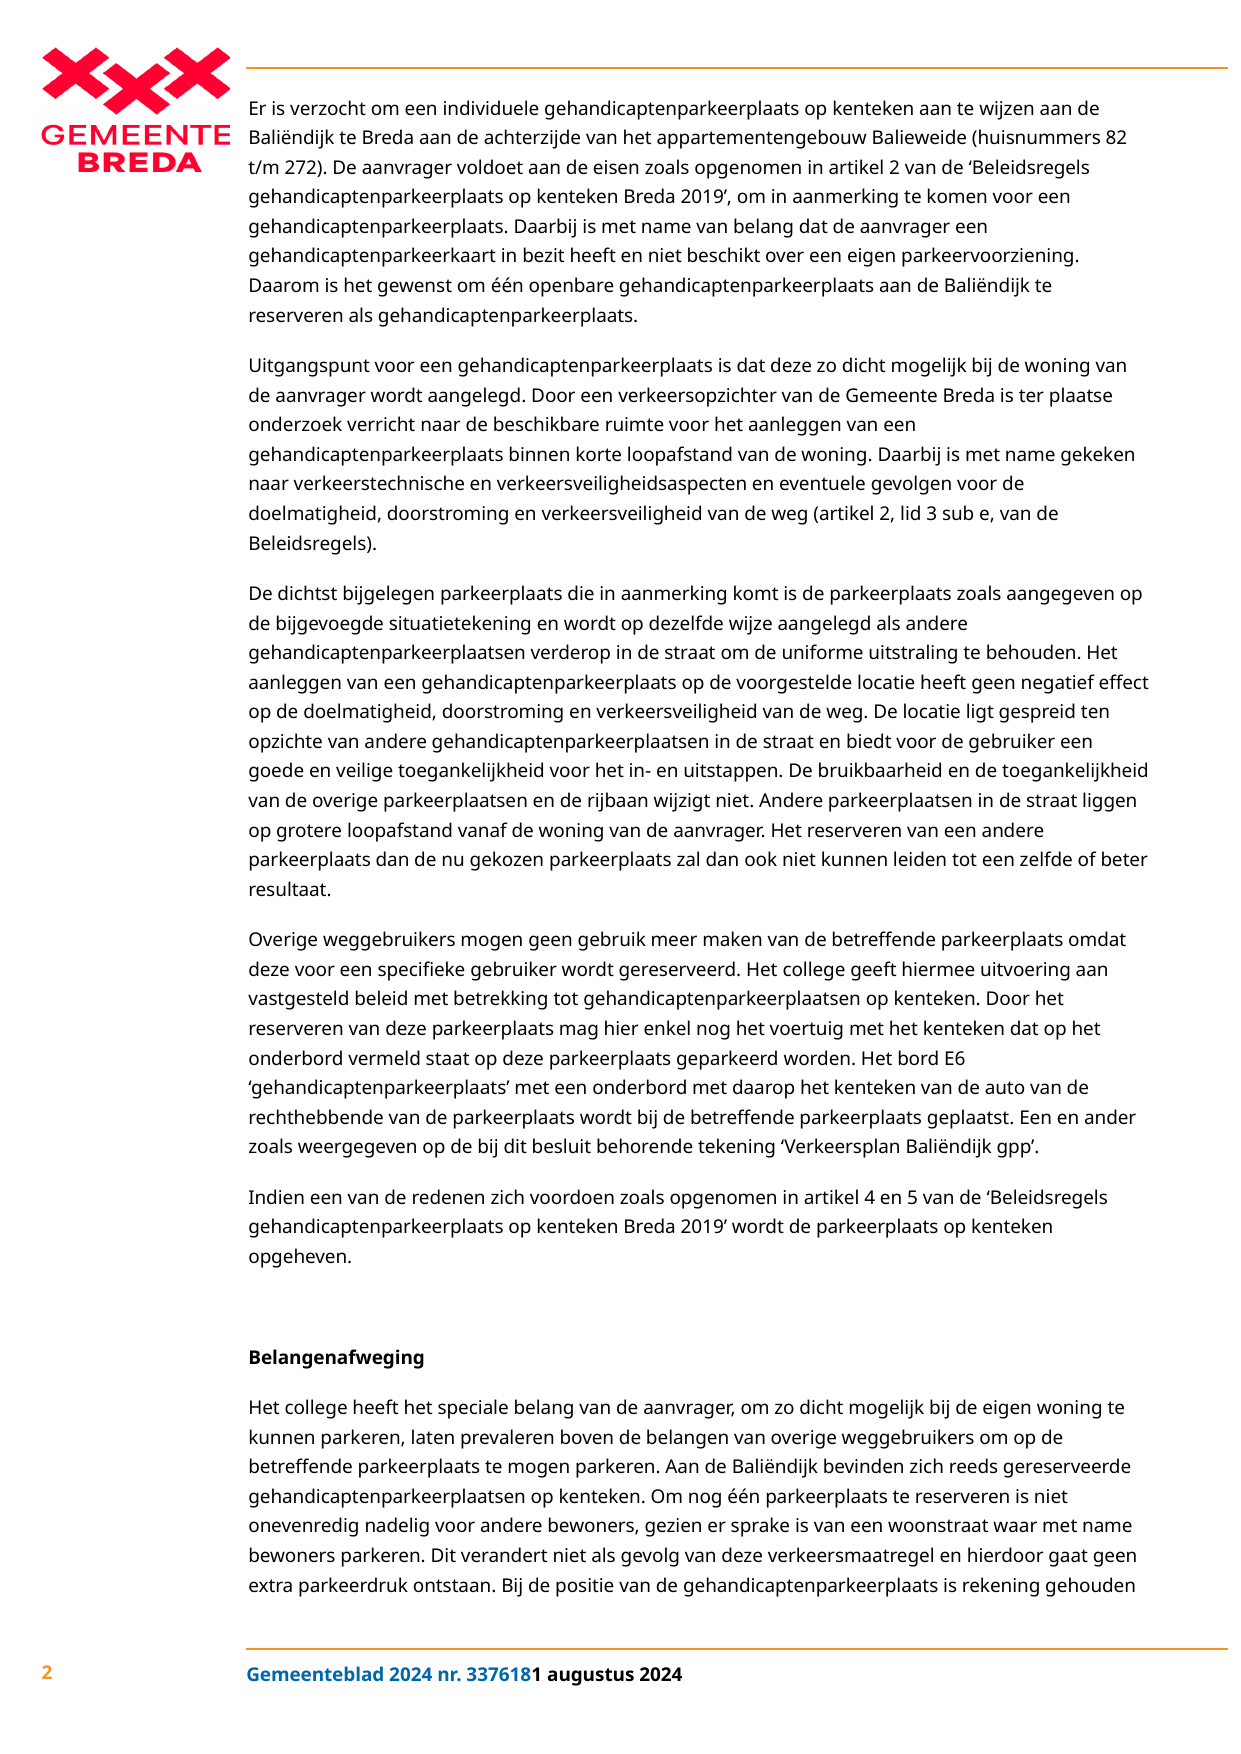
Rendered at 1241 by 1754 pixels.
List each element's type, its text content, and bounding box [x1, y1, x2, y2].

text Belangenafweging [248, 1344, 1152, 1370]
text Overige weggebruikers mogen geen gebruik meer maken van de betreffende parkeerplaats omdat deze voor een specifieke gebruiker wordt gereserveerd. Het college geeft hiermee uitvoering aan vastgesteld beleid met betrekking tot gehandicaptenparkeerplaatsen op kenteken. Door het reserveren van deze parkeerplaats mag hier enkel nog het voertuig met het kenteken dat op het onderbord vermeld staat op deze parkeerplaats geparkeerd worden. Het bord E6 ‘gehandicaptenparkeerplaats’ met een onderbord met daarop het kenteken van de auto van de rechthebbende van de parkeerplaats wordt bij de betreffende parkeerplaats geplaatst. Een en ander zoals weergegeven op de bij dit besluit behorende tekening ‘Verkeersplan Baliëndijk gpp’. [248, 926, 1152, 1159]
text Uitgangspunt voor een gehandicaptenparkeerplaats is dat deze zo dicht mogelijk bij de woning van de aanvrager wordt aangelegd. Door een verkeersopzichter van de Gemeente Breda is ter plaatse onderzoek verricht naar de beschikbare ruimte voor het aanleggen van een gehandicaptenparkeerplaats binnen korte loopafstand van de woning. Daarbij is met name gekeken naar verkeerstechnische en verkeersveiligheidsaspecten en eventuele gevolgen voor de doelmatigheid, doorstroming en verkeersveiligheid van de weg (artikel 2, lid 3 sub e, van de Beleidsregels). [248, 352, 1152, 556]
picture [41, 47, 231, 172]
text Het college heeft het speciale belang van de aanvrager, om zo dicht mogelijk bij de eigen woning te kunnen parkeren, laten prevaleren boven de belangen van overige weggebruikers om op de betreffende parkeerplaats te mogen parkeren. Aan de Baliëndijk bevinden zich reeds gereserveerde gehandicaptenparkeerplaatsen op kenteken. Om nog één parkeerplaats te reserveren is niet onevenredig nadelig voor andere bewoners, gezien er sprake is van een woonstraat waar met name bewoners parkeren. Dit verandert niet als gevolg van deze verkeersmaatregel en hierdoor gaat geen extra parkeerdruk ontstaan. Bij de positie van de gehandicaptenparkeerplaats is rekening gehouden [248, 1394, 1152, 1598]
text De dichtst bijgelegen parkeerplaats die in aanmerking komt is de parkeerplaats zoals aangegeven op de bijgevoegde situatietekening en wordt op dezelfde wijze aangelegd als andere gehandicaptenparkeerplaatsen verderop in de straat om de uniforme uitstraling te behouden. Het aanleggen van een gehandicaptenparkeerplaats op de voorgestelde locatie heeft geen negatief effect op de doelmatigheid, doorstroming en verkeersveiligheid van de weg. De locatie ligt gespreid ten opzichte van andere gehandicaptenparkeerplaatsen in de straat en biedt voor de gebruiker een goede en veilige toegankelijkheid voor het in- en uitstappen. De bruikbaarheid en de toegankelijkheid van de overige parkeerplaatsen en de rijbaan wijzigt niet. Andere parkeerplaatsen in de straat liggen op grotere loopafstand vanaf de woning van de aanvrager. Het reserveren van een andere parkeerplaats dan de nu gekozen parkeerplaats zal dan ook niet kunnen leiden tot een zelfde of beter resultaat. [248, 580, 1152, 902]
text Indien een van de redenen zich voordoen zoals opgenomen in artikel 4 en 5 van de ‘Beleidsregels gehandicaptenparkeerplaats op kenteken Breda 2019’ wordt de parkeerplaats op kenteken opgeheven. [248, 1184, 1152, 1269]
text Er is verzocht om een individuele gehandicaptenparkeerplaats op kenteken aan te wijzen aan de Baliëndijk te Breda aan de achterzijde van het appartementengebouw Balieweide (huisnummers 82 t/m 272). De aanvrager voldoet aan de eisen zoals opgenomen in artikel 2 van de ‘Beleidsregels gehandicaptenparkeerplaats op kenteken Breda 2019’, om in aanmerking te komen voor een gehandicaptenparkeerplaats. Daarbij is met name van belang dat de aanvrager een gehandicaptenparkeerkaart in bezit heeft en niet beschikt over een eigen parkeervoorziening. Daarom is het gewenst om één openbare gehandicaptenparkeerplaats aan de Baliëndijk te reserveren als gehandicaptenparkeerplaats. [248, 95, 1152, 328]
